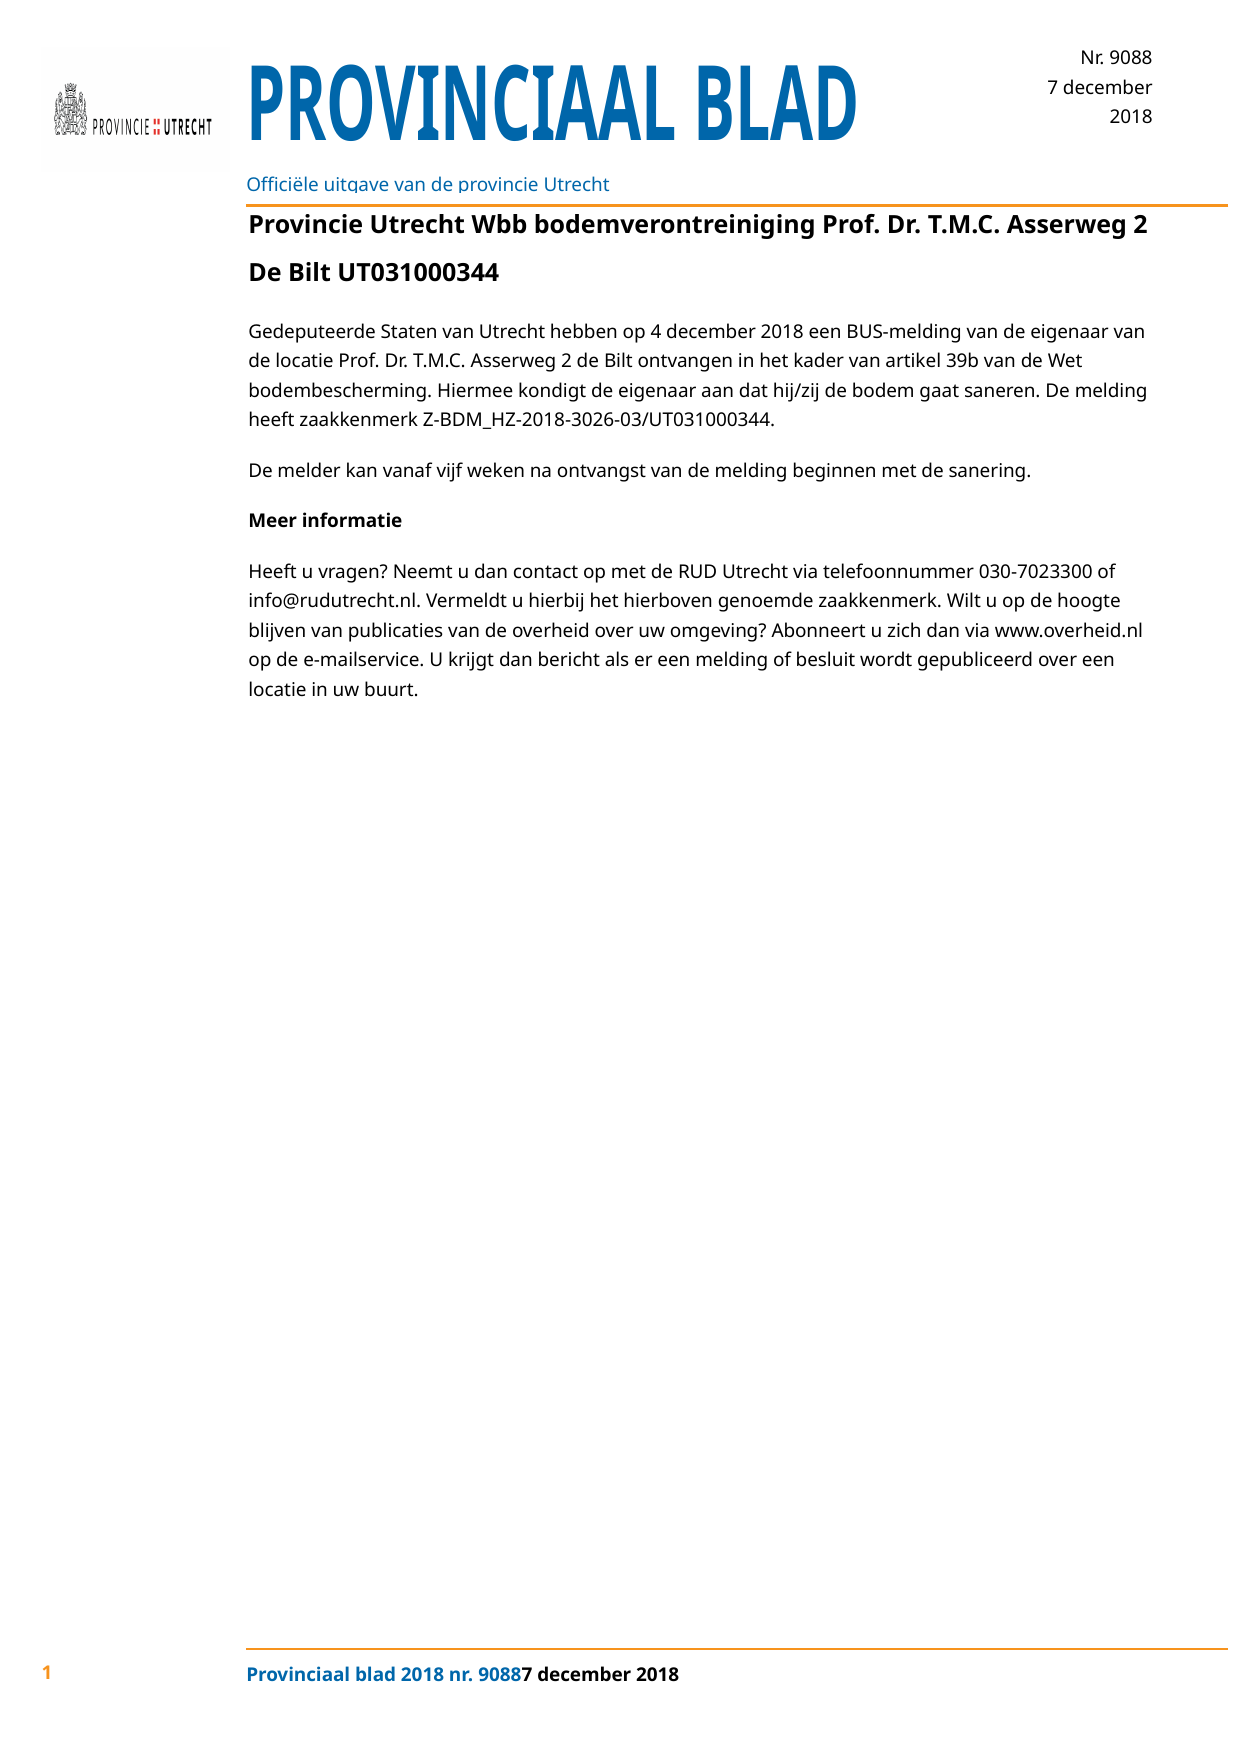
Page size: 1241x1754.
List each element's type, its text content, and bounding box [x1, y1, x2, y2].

text Meer informatie [248, 507, 1152, 533]
text Provincie Utrecht Wbb bodemverontreiniging Prof. Dr. T.M.C. Asserweg 2 De Bilt UT031000344 [248, 207, 1152, 288]
picture [41, 47, 231, 172]
text Heeft u vragen? Neemt u dan contact op met de RUD Utrecht via telefoonnummer 030-7023300 of info@rudutrecht.nl. Vermeldt u hierbij het hierboven genoemde zaakkenmerk. Wilt u op de hoogte blijven van publicaties van de overheid over uw omgeving? Abonneert u zich dan via www.overheid.nl op de e-mailservice. U krijgt dan bericht als er een melding of besluit wordt gepubliceerd over een locatie in uw buurt. [248, 558, 1152, 702]
text Gedeputeerde Staten van Utrecht hebben op 4 december 2018 een BUS-melding van de eigenaar van de locatie Prof. Dr. T.M.C. Asserweg 2 de Bilt ontvangen in het kader van artikel 39b van de Wet bodembescherming. Hiermee kondigt de eigenaar aan dat hij/zij de bodem gaat saneren. De melding heeft zaakkenmerk Z-BDM_HZ-2018-3026-03/UT031000344. [248, 318, 1152, 432]
text De melder kan vanaf vijf weken na ontvangst van de melding beginnen met de sanering. [248, 457, 1152, 483]
